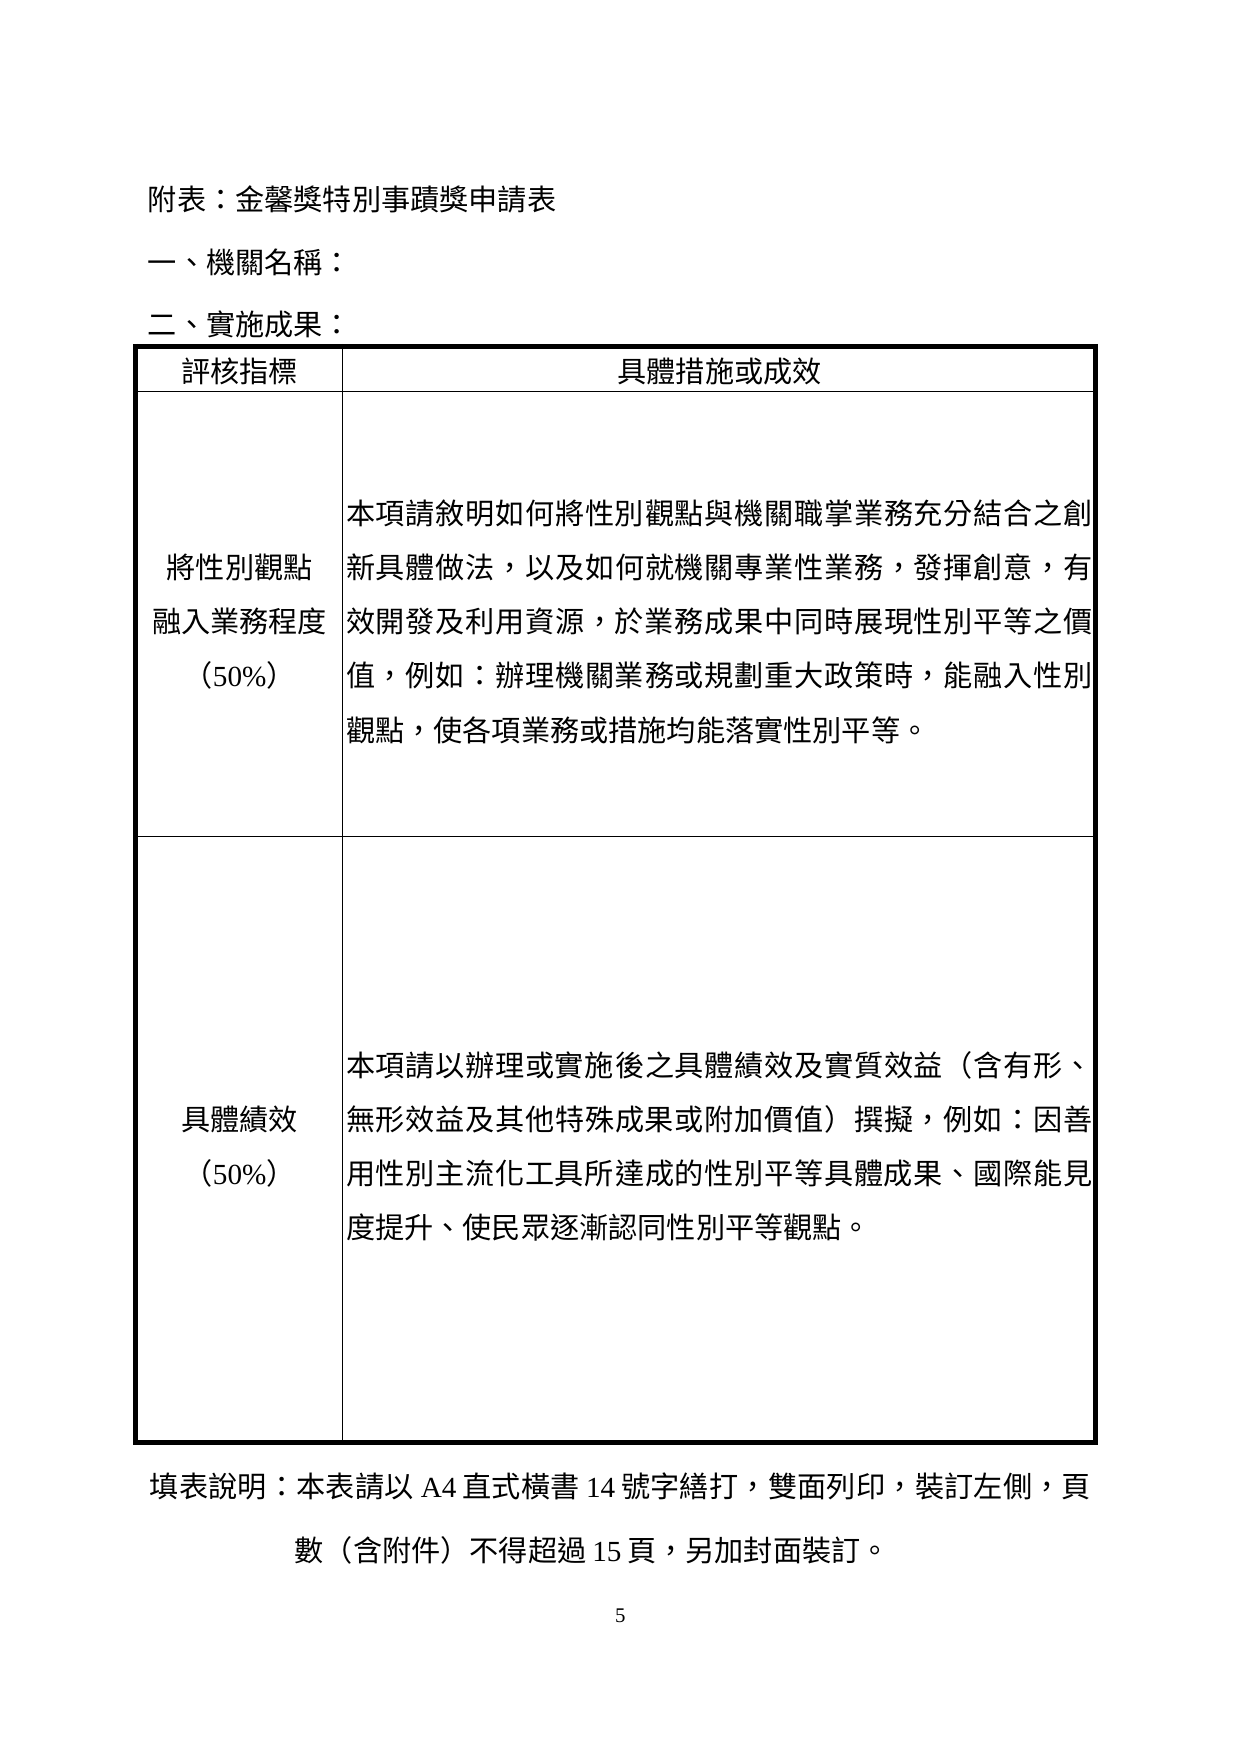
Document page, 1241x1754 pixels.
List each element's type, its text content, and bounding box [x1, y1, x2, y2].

table_cell 本項請以辦理或實施後之具體績效及實質效益（含有形、無形效益及其他特殊成果或附加價值）撰擬，例如：因善用性別主流化工具所達成的性別平等具體成果、國際能見度提升、使民眾逐漸認同性別平等觀點。 [343, 837, 1093, 1440]
text 二、實施成果： [148, 281, 1092, 344]
text 填表說明：本表請以A4直式橫書14號字繕打，雙面列印，裝訂左側，頁數（含附件）不得超過15頁，另加封面裝訂。 [149, 1464, 1092, 1569]
table_cell 將性別觀點 融入業務程度 （50%） [138, 392, 342, 836]
table_cell 本項請敘明如何將性別觀點與機關職掌業務充分結合之創新具體做法，以及如何就機關專業性業務，發揮創意，有效開發及利用資源，於業務成果中同時展現性別平等之價值，例如：辦理機關業務或規劃重大政策時，能融入性別觀點，使各項業務或措施均能落實性別平等。 [343, 392, 1093, 836]
table_header 具體措施或成效 [343, 349, 1093, 391]
table_cell 具體績效 （50%） [138, 837, 342, 1440]
text 一、機關名稱： [148, 219, 1092, 281]
text 附表：金馨獎特別事蹟獎申請表 [148, 156, 1092, 219]
table_header 評核指標 [138, 349, 342, 391]
